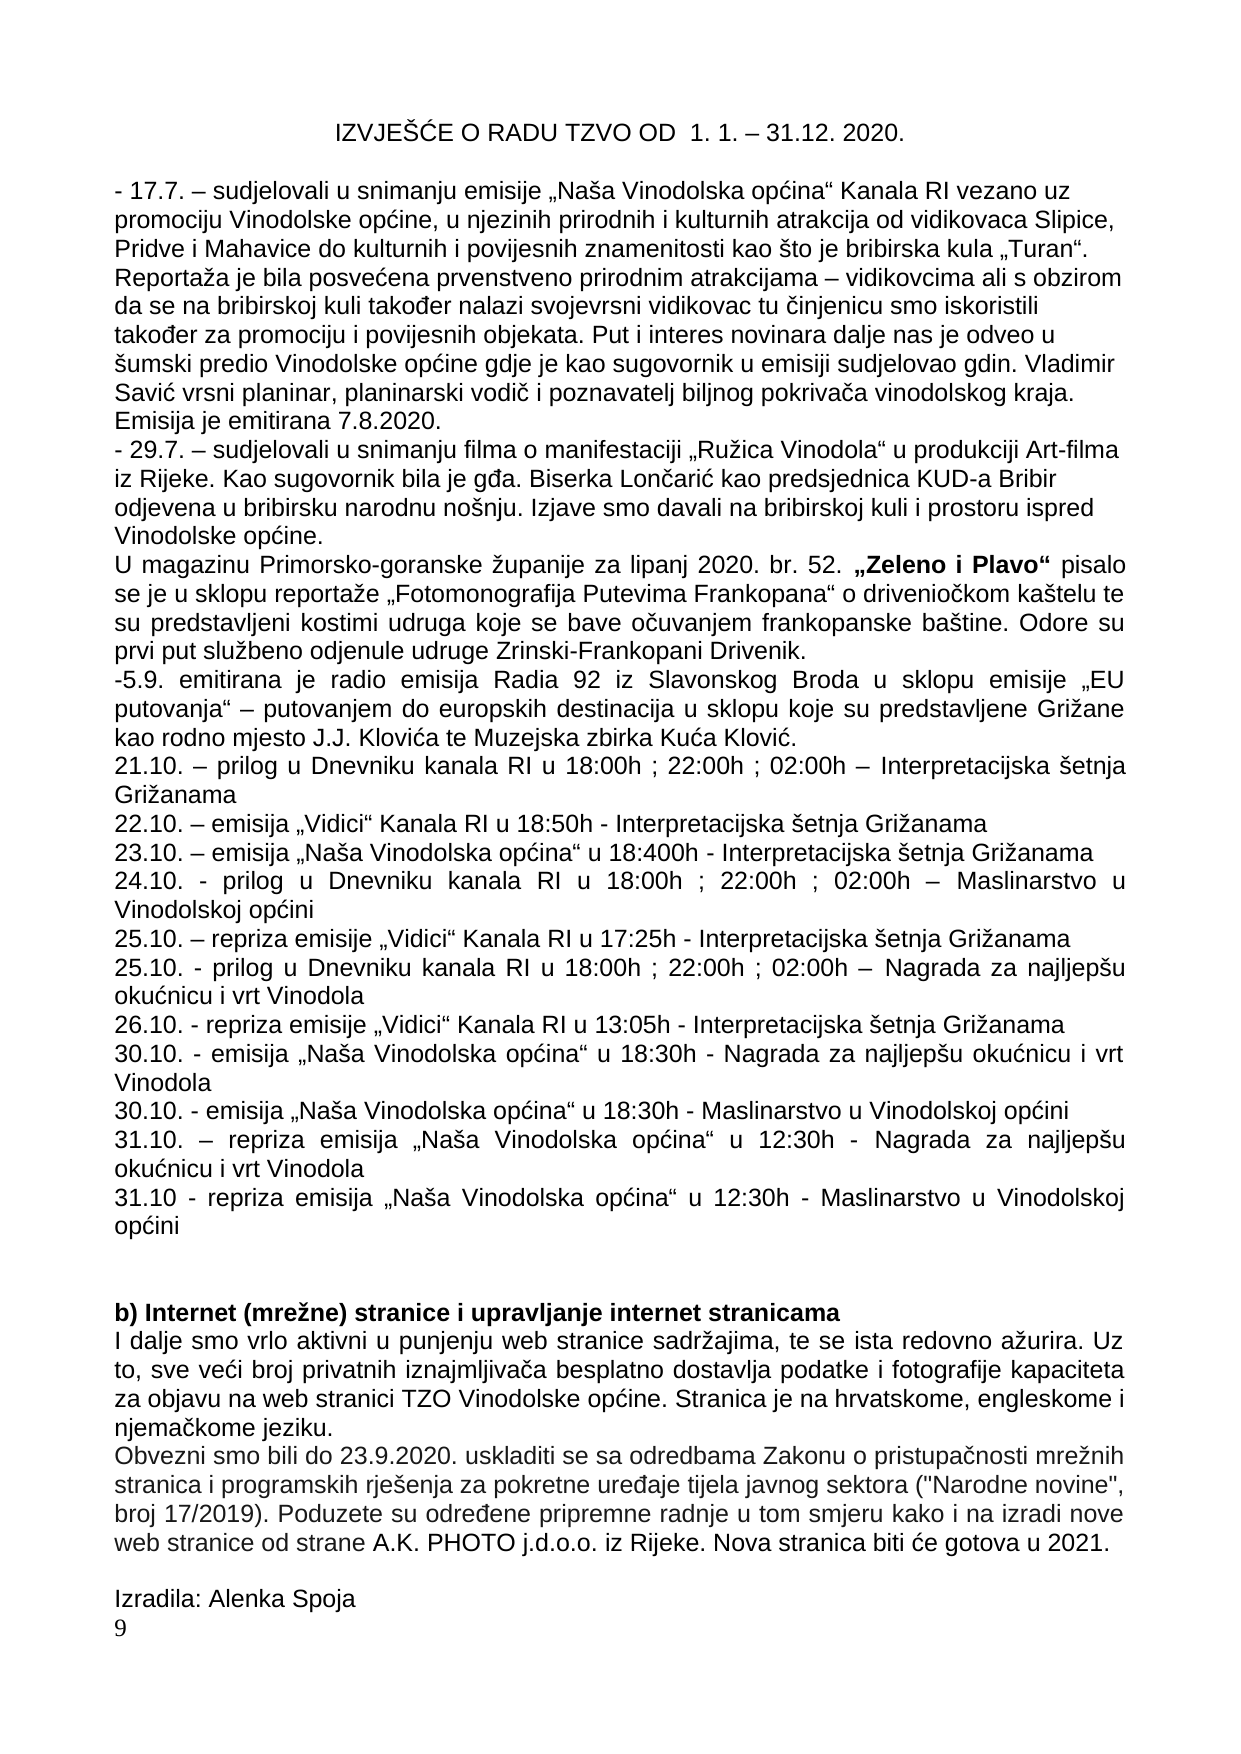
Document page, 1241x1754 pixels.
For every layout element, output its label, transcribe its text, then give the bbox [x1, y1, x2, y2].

text 26.10. - repriza emisije „Vidici“ Kanala RI u 13:05h - Interpretacijska šetnja Grižanama [114, 1010, 1126, 1039]
text 31.10. – repriza emisija „Naša Vinodolska općina“ u 12:30h - Nagrada za najljepšu okućnicu i vrt Vinodola [114, 1125, 1126, 1183]
text I dalje smo vrlo aktivni u punjenju web stranice sadržajima, te se ista redovno ažurira. Uz to, sve veći broj privatnih iznajmljivača besplatno dostavlja podatke i fotografije kapaciteta za objavu na web stranici TZO Vinodolske općine. Stranica je na hrvatskome, engleskome i njemačkome jeziku. [114, 1326, 1126, 1441]
text 30.10. - emisija „Naša Vinodolska općina“ u 18:30h - Nagrada za najljepšu okućnicu i vrt Vinodola [114, 1039, 1126, 1096]
text 23.10. – emisija „Naša Vinodolska općina“ u 18:400h - Interpretacijska šetnja Grižanama [114, 838, 1126, 866]
text Obvezni smo bili do 23.9.2020. uskladiti se sa odredbama Zakonu o pristupačnosti mrežnih stranica i programskih rješenja za pokretne uređaje tijela javnog sektora ("Narodne novine", broj 17/2019). Poduzete su određene pripremne radnje u tom smjeru kako i na izradi nove web stranice od strane A.K. PHOTO j.d.o.o. iz Rijeke. Nova stranica biti će gotova u 2021. [114, 1441, 1126, 1556]
text 25.10. – repriza emisije „Vidici“ Kanala RI u 17:25h - Interpretacijska šetnja Grižanama [114, 924, 1126, 953]
text Reportaža je bila posvećena prvenstveno prirodnim atrakcijama – vidikovcima ali s obzirom da se na bribirskoj kuli također nalazi svojevrsni vidikovac tu činjenicu smo iskoristili također za promociju i povijesnih objekata. Put i interes novinara dalje nas je odveo u šumski predio Vinodolske općine gdje je kao sugovornik u emisiji sudjelovao gdin. Vladimir Savić vrsni planinar, planinarski vodič i poznavatelj biljnog pokrivača vinodolskog kraja. Emisija je emitirana 7.8.2020. [114, 263, 1126, 435]
text 30.10. - emisija „Naša Vinodolska općina“ u 18:30h - Maslinarstvo u Vinodolskoj općini [114, 1096, 1126, 1125]
text 31.10 - repriza emisija „Naša Vinodolska općina“ u 12:30h - Maslinarstvo u Vinodolskoj općini [114, 1183, 1126, 1240]
text b) Internet (mrežne) stranice i upravljanje internet stranicama [114, 1298, 1126, 1326]
text - 17.7. – sudjelovali u snimanju emisije „Naša Vinodolska općina“ Kanala RI vezano uz promociju Vinodolske općine, u njezinih prirodnih i kulturnih atrakcija od vidikovaca Slipice, Pridve i Mahavice do kulturnih i povijesnih znamenitosti kao što je bribirska kula „Turan“. [114, 176, 1126, 263]
text 21.10. – prilog u Dnevniku kanala RI u 18:00h ; 22:00h ; 02:00h – Interpretacijska šetnja Grižanama [114, 751, 1126, 809]
text 25.10. - prilog u Dnevniku kanala RI u 18:00h ; 22:00h ; 02:00h – Nagrada za najljepšu okućnicu i vrt Vinodola [114, 953, 1126, 1010]
text U magazinu Primorsko-goranske županije za lipanj 2020. br. 52. „Zeleno i Plavo“ pisalo se je u sklopu reportaže „Fotomonografija Putevima Frankopana“ o driveniočkom kaštelu te su predstavljeni kostimi udruga koje se bave očuvanjem frankopanske baštine. Odore su prvi put službeno odjenule udruge Zrinski-Frankopani Drivenik. [114, 550, 1126, 665]
text 24.10. - prilog u Dnevniku kanala RI u 18:00h ; 22:00h ; 02:00h – Maslinarstvo u Vinodolskoj općini [114, 866, 1126, 924]
text -5.9. emitirana je radio emisija Radia 92 iz Slavonskog Broda u sklopu emisije „EU putovanja“ – putovanjem do europskih destinacija u sklopu koje su predstavljene Grižane kao rodno mjesto J.J. Klovića te Muzejska zbirka Kuća Klović. [114, 665, 1126, 751]
text - 29.7. – sudjelovali u snimanju filma o manifestaciji „Ružica Vinodola“ u produkciji Art-filma iz Rijeke. Kao sugovornik bila je gđa. Biserka Lončarić kao predsjednica KUD-a Bribir odjevena u bribirsku narodnu nošnju. Izjave smo davali na bribirskoj kuli i prostoru ispred Vinodolske općine. [114, 435, 1126, 550]
text 22.10. – emisija „Vidici“ Kanala RI u 18:50h - Interpretacijska šetnja Grižanama [114, 809, 1126, 838]
